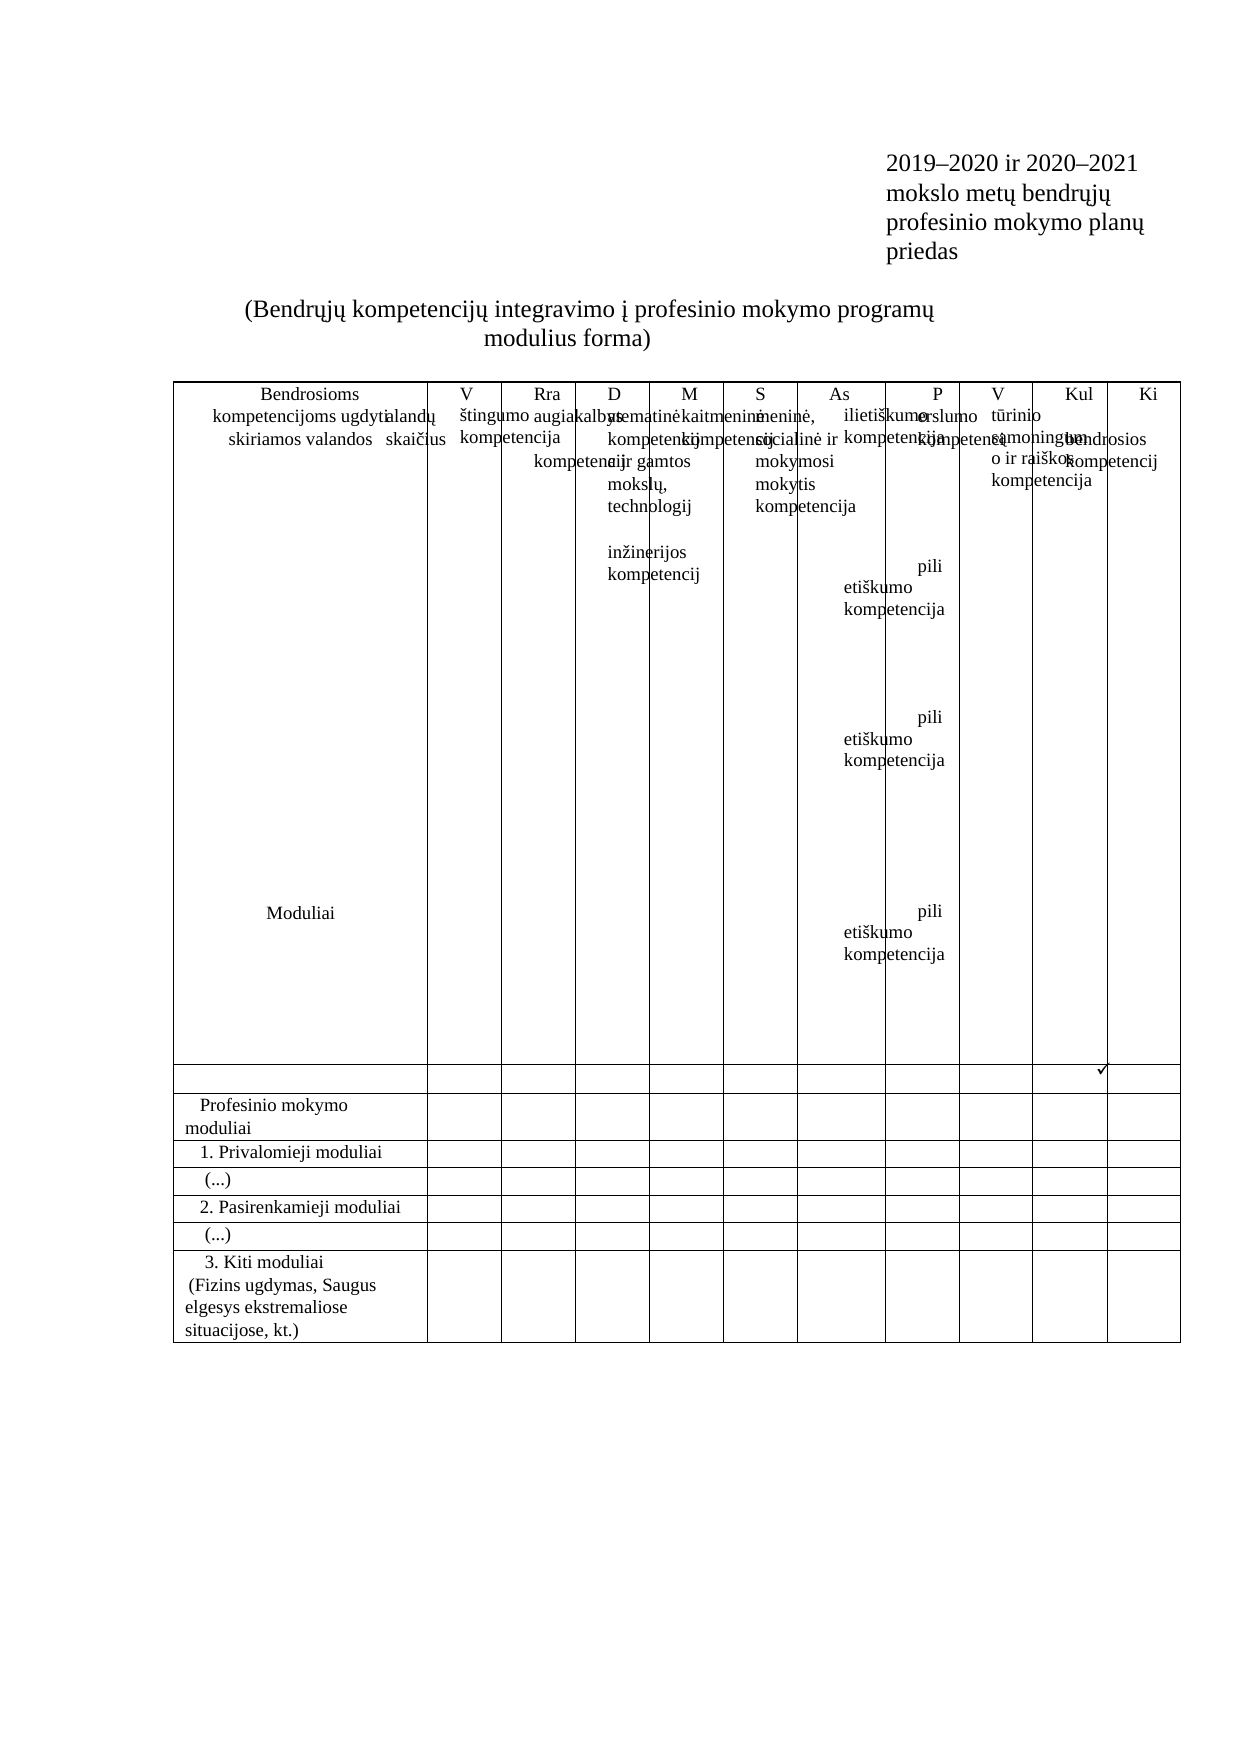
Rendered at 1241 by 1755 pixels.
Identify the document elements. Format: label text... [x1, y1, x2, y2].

table_cell [502, 1251, 575, 1342]
table_cell [960, 1168, 1032, 1195]
table_cell [576, 1223, 649, 1250]
table_cell [428, 1141, 501, 1167]
table_cell [798, 1251, 885, 1342]
table_cell [576, 1251, 649, 1342]
table_cell [724, 1065, 797, 1093]
table_header Valandų skaičius [428, 383, 501, 1063]
table_cell [886, 1168, 959, 1195]
table_cell [650, 1141, 723, 1167]
table_cell [428, 1251, 501, 1342]
table_cell [1108, 1094, 1180, 1139]
table_cell [428, 1223, 501, 1250]
table_cell [650, 1196, 723, 1222]
table_cell [1108, 1065, 1180, 1093]
table_cell [798, 1141, 885, 1167]
table_header Kitos bendrosios kompetencijos [1108, 383, 1180, 1063]
table_cell [1108, 1141, 1180, 1167]
table_cell (...) [174, 1168, 427, 1195]
table_cell [1108, 1251, 1180, 1342]
table_cell [428, 1094, 501, 1139]
table_cell [886, 1223, 959, 1250]
table_cell [798, 1196, 885, 1222]
table_cell [428, 1065, 501, 1093]
table_header Matematinė kompetencija ir gamtos mokslų, technologijų ir inžinerijos kompetencija [650, 383, 723, 1063]
table_cell [886, 1196, 959, 1222]
table_cell [650, 1251, 723, 1342]
table_cell [960, 1251, 1032, 1342]
table_cell [886, 1251, 959, 1342]
table_cell [960, 1223, 1032, 1250]
table_cell [1108, 1223, 1180, 1250]
table_cell [576, 1196, 649, 1222]
table_header Kultūrinio sąmoningumo ir raiškos kompetencija [1033, 383, 1107, 1063]
table_cell [1033, 1094, 1107, 1139]
table_cell [502, 1065, 575, 1093]
table_cell [798, 1223, 885, 1250]
table_cell [1033, 1168, 1107, 1195]
table_cell [886, 1065, 959, 1093]
table_cell (...) [174, 1223, 427, 1250]
table_cell [174, 1065, 427, 1093]
table_cell [1033, 1223, 1107, 1250]
text priedas [886, 236, 1182, 265]
table_header Pilietiškumo kompetencija pilietiškumo kompetencija pilietiškumo kompetencija, pilietiškumo kompetencija, [886, 383, 959, 1063]
table_cell [886, 1094, 959, 1139]
table_cell [724, 1094, 797, 1139]
table_cell [886, 1141, 959, 1167]
table_cell [576, 1065, 649, 1093]
table_cell [576, 1094, 649, 1139]
table_header Rraštingumo kompetencija [502, 383, 575, 1063]
table_cell  [1033, 1065, 1107, 1093]
table_cell [502, 1094, 575, 1139]
table_cell [1108, 1168, 1180, 1195]
table_cell [502, 1141, 575, 1167]
table_cell [1033, 1141, 1107, 1167]
table_header Bendrosioms kompetencijoms ugdyti skiriamos valandos Moduliai [174, 383, 427, 1063]
table_cell [724, 1223, 797, 1250]
table_cell [960, 1065, 1032, 1093]
table_cell [960, 1196, 1032, 1222]
table_cell [798, 1065, 885, 1093]
text (Bendrųjų kompetencijų integravimo į profesinio mokymo programų modulius forma) [177, 294, 957, 352]
table_cell [960, 1094, 1032, 1139]
table_header Daugiakalbystės kompetencija [576, 383, 649, 1063]
table_cell [428, 1168, 501, 1195]
table_cell [724, 1168, 797, 1195]
text 2019–2020 ir 2020–2021 [886, 148, 1182, 177]
table_cell [650, 1168, 723, 1195]
text profesinio mokymo planų [886, 206, 1182, 236]
table_cell [798, 1094, 885, 1139]
table_cell [1033, 1251, 1107, 1342]
table_cell [502, 1196, 575, 1222]
table_header Verslumo kompetencija [960, 383, 1032, 1063]
table_cell [576, 1168, 649, 1195]
table_cell 2. Pasirenkamieji moduliai [174, 1196, 427, 1222]
table_cell [650, 1065, 723, 1093]
table_cell [724, 1141, 797, 1167]
table_cell 3. Kiti moduliai (Fizins ugdymas, Saugus elgesys ekstremaliose situacijose, kt.) [174, 1251, 427, 1342]
table_cell [960, 1141, 1032, 1167]
table_header Skaitmeninė kompetencija [724, 383, 797, 1063]
table_cell [650, 1094, 723, 1139]
text mokslo metų bendrųjų [886, 177, 1182, 206]
table_cell [576, 1141, 649, 1167]
table_cell [724, 1251, 797, 1342]
table_cell [502, 1223, 575, 1250]
table_cell [650, 1223, 723, 1250]
table_cell [1108, 1196, 1180, 1222]
table_cell [724, 1196, 797, 1222]
table_cell [798, 1168, 885, 1195]
table_cell 1. Privalomieji moduliai [174, 1141, 427, 1167]
table_cell [502, 1168, 575, 1195]
table_cell Profesinio mokymo moduliai [174, 1094, 427, 1139]
table_cell [1033, 1196, 1107, 1222]
table_cell [428, 1196, 501, 1222]
table_header Asmeninė, socialinė ir mokymosi mokytis kompetencija [798, 383, 885, 1063]
